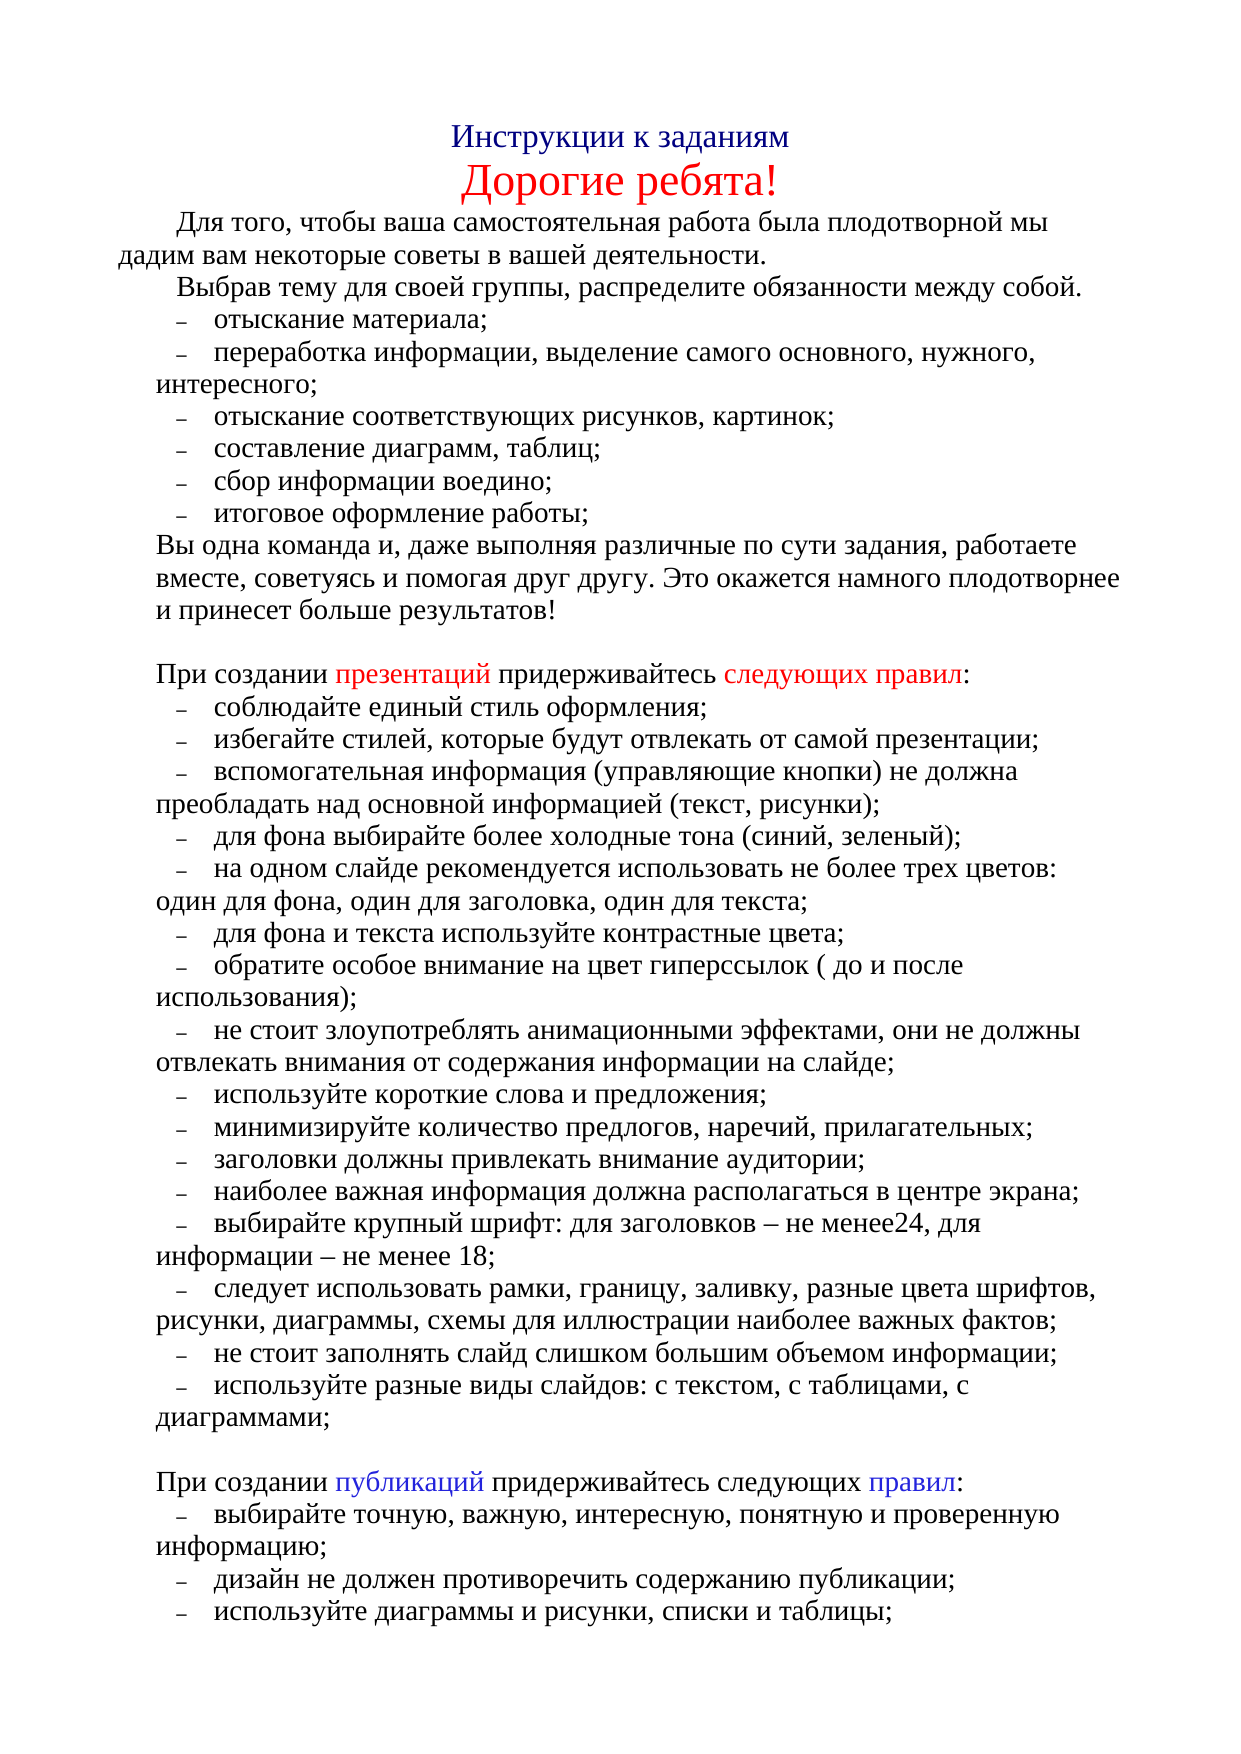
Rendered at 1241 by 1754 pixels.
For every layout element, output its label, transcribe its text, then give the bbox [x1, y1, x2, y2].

list переработка информации, выделение самого основного, нужного, интересного; [118, 335, 1122, 399]
list для фона и текста используйте контрастные цвета; [118, 916, 1122, 948]
list вспомогательная информация (управляющие кнопки) не должна преобладать над основной информацией (текст, рисунки); [118, 755, 1122, 819]
list обратите особое внимание на цвет гиперссылок ( до и после использования); [118, 948, 1122, 1013]
list на одном слайде рекомендуется использовать не более трех цветов: один для фона, один для заголовка, один для текста; [118, 852, 1122, 916]
list При создании публикаций придерживайтесь следующих правил: [118, 1465, 1122, 1497]
list отыскание соответствующих рисунков, картинок; [118, 399, 1122, 432]
text Инструкции к заданиям [118, 118, 1122, 155]
list минимизируйте количество предлогов, наречий, прилагательных; [118, 1110, 1122, 1142]
list используйте разные виды слайдов: с текстом, с таблицами, с диаграммами; [118, 1368, 1122, 1433]
text Выбрав тему для своей группы, распределите обязанности между собой. [118, 270, 1122, 303]
list не стоит заполнять слайд слишком большим объемом информации; [118, 1336, 1122, 1368]
list наиболее важная информация должна располагаться в центре экрана; [118, 1174, 1122, 1207]
list отыскание материала; [118, 303, 1122, 335]
list соблюдайте единый стиль оформления; [118, 690, 1122, 722]
list Вы одна команда и, даже выполняя различные по сути задания, работаете вместе, советуясь и помогая друг другу. Это окажется намного плодотворнее и принесет больше результатов! [118, 529, 1122, 626]
list заголовки должны привлекать внимание аудитории; [118, 1142, 1122, 1174]
list выбирайте точную, важную, интересную, понятную и проверенную информацию; [118, 1497, 1122, 1562]
list избегайте стилей, которые будут отвлекать от самой презентации; [118, 722, 1122, 755]
list итоговое оформление работы; [118, 496, 1122, 529]
list используйте диаграммы и рисунки, списки и таблицы; [118, 1594, 1122, 1627]
list не стоит злоупотреблять анимационными эффектами, они не должны отвлекать внимания от содержания информации на слайде; [118, 1013, 1122, 1078]
list следует использовать рамки, границу, заливку, разные цвета шрифтов, рисунки, диаграммы, схемы для иллюстрации наиболее важных фактов; [118, 1271, 1122, 1336]
list составление диаграмм, таблиц; [118, 432, 1122, 464]
text Дорогие ребята! [118, 155, 1122, 206]
list используйте короткие слова и предложения; [118, 1078, 1122, 1110]
list выбирайте крупный шрифт: для заголовков – не менее24, для информации – не менее 18; [118, 1207, 1122, 1271]
list сбор информации воедино; [118, 464, 1122, 496]
text Для того, чтобы ваша самостоятельная работа была плодотворной мы дадим вам некоторые советы в вашей деятельности. [118, 206, 1122, 270]
list дизайн не должен противоречить содержанию публикации; [118, 1562, 1122, 1594]
list При создании презентаций придерживайтесь следующих правил: [118, 658, 1122, 690]
list для фона выбирайте более холодные тона (синий, зеленый); [118, 819, 1122, 852]
